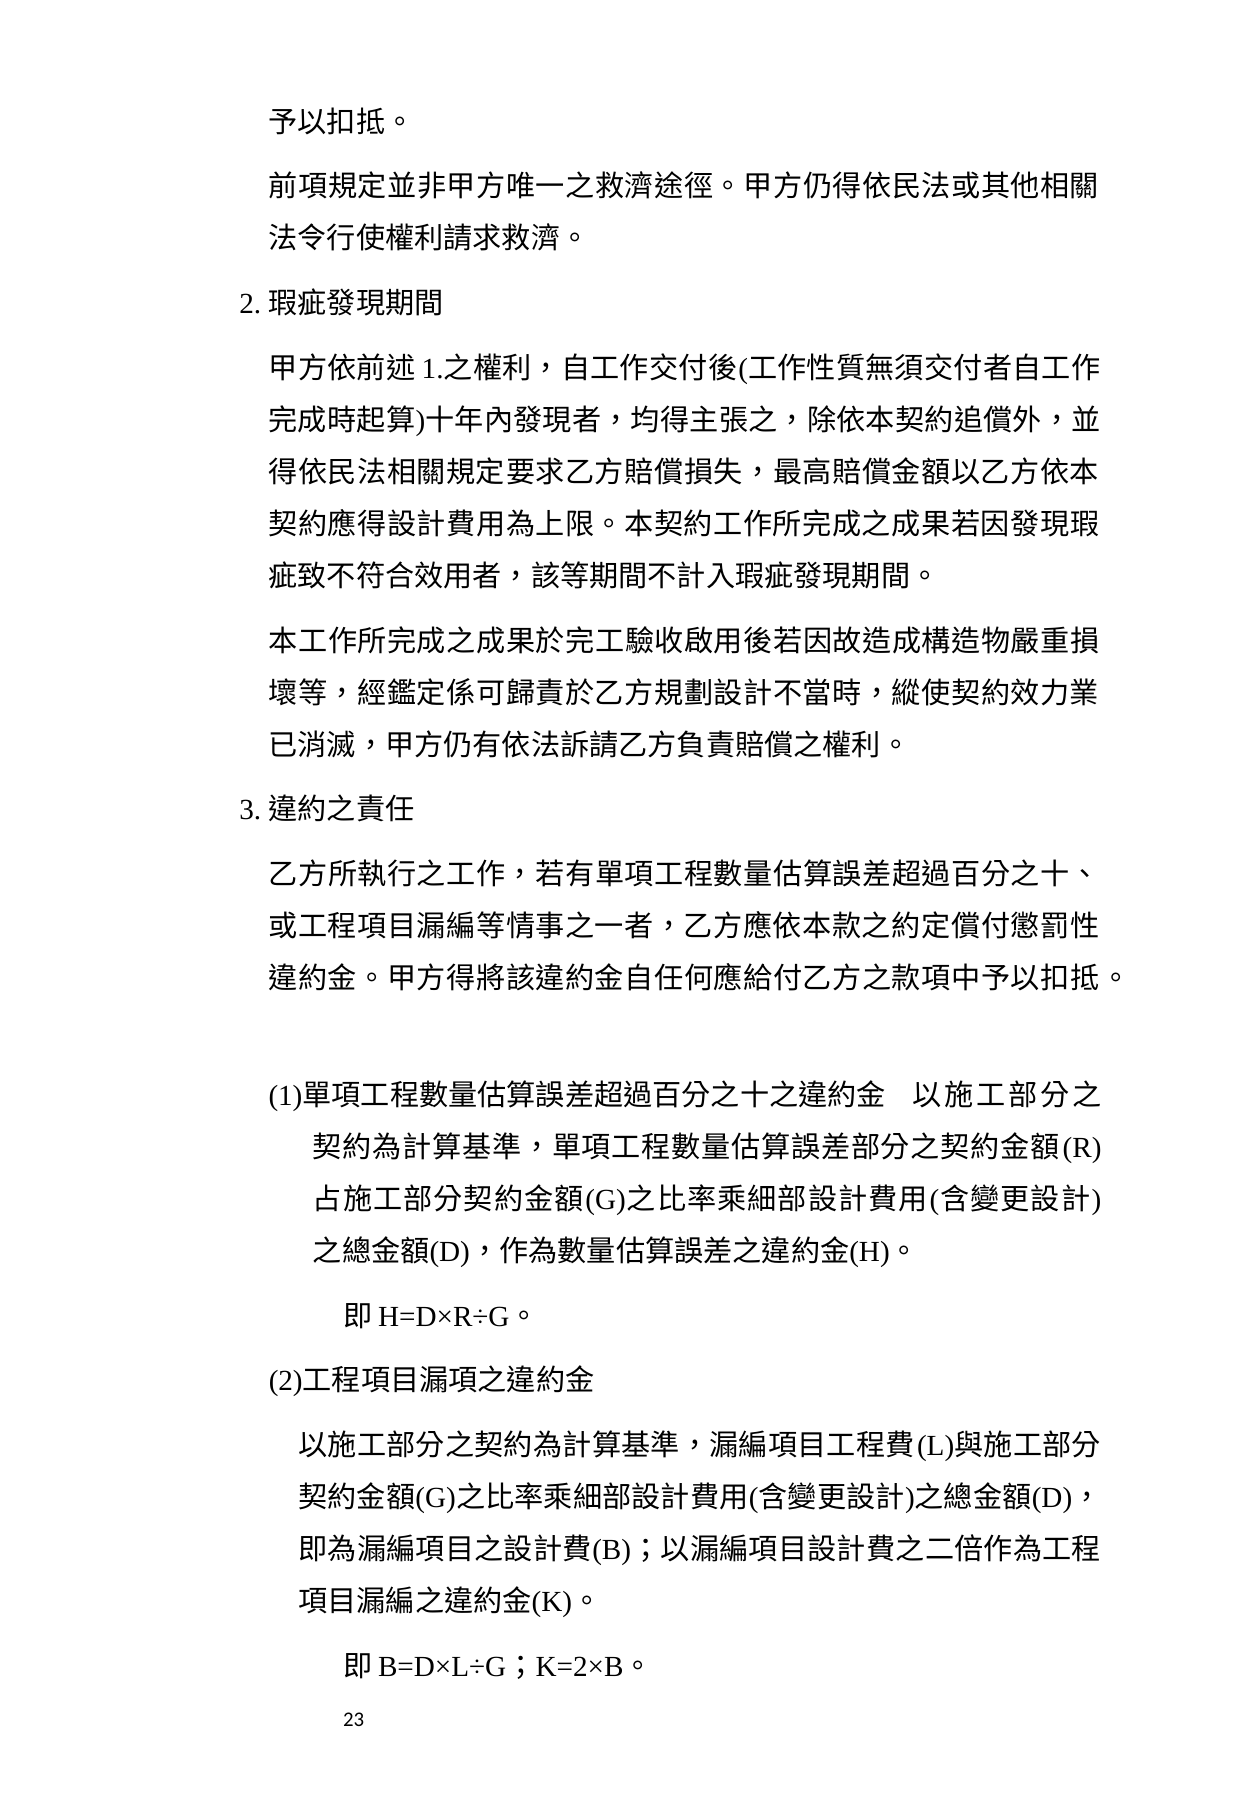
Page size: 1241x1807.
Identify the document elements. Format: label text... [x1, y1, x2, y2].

text 即B=D×L÷G；K=2×B。 [343, 1632, 1101, 1684]
text 3. 違約之責任 [239, 776, 1101, 828]
text (2)工程項目漏項之違約金 [268, 1347, 1101, 1399]
text (1)單項工程數量估算誤差超過百分之十之違約金 以施工部分之契約為計算基準，單項工程數量估算誤差部分之契約金額(R)占施工部分契約金額(G)之比率乘細部設計費用(含變更設計)之總金額(D)，作為數量估算誤差之違約金(H)。 [268, 1062, 1101, 1270]
text 予以扣抵。 [268, 89, 1101, 141]
text 即H=D×R÷G。 [343, 1282, 1101, 1334]
text 前項規定並非甲方唯一之救濟途徑。甲方仍得依民法或其他相關法令行使權利請求救濟。 [268, 153, 1101, 257]
text 本工作所完成之成果於完工驗收啟用後若因故造成構造物嚴重損壞等，經鑑定係可歸責於乙方規劃設計不當時，縱使契約效力業已消滅，甲方仍有依法訴請乙方負責賠償之權利。 [268, 607, 1101, 764]
text 以施工部分之契約為計算基準，漏編項目工程費(L)與施工部分契約金額(G)之比率乘細部設計費用(含變更設計)之總金額(D)，即為漏編項目之設計費(B)；以漏編項目設計費之二倍作為工程項目漏編之違約金(K)。 [298, 1412, 1101, 1620]
text 乙方所執行之工作，若有單項工程數量估算誤差超過百分之十、或工程項目漏編等情事之一者，乙方應依本款之約定償付懲罰性違約金。甲方得將該違約金自任何應給付乙方之款項中予以扣抵。 [268, 841, 1101, 1049]
text 甲方依前述1.之權利，自工作交付後(工作性質無須交付者自工作完成時起算)十年內發現者，均得主張之，除依本契約追償外，並得依民法相關規定要求乙方賠償損失，最高賠償金額以乙方依本契約應得設計費用為上限。本契約工作所完成之成果若因發現瑕疵致不符合效用者，該等期間不計入瑕疵發現期間。 [268, 334, 1101, 595]
text 2. 瑕疵發現期間 [239, 270, 1101, 322]
